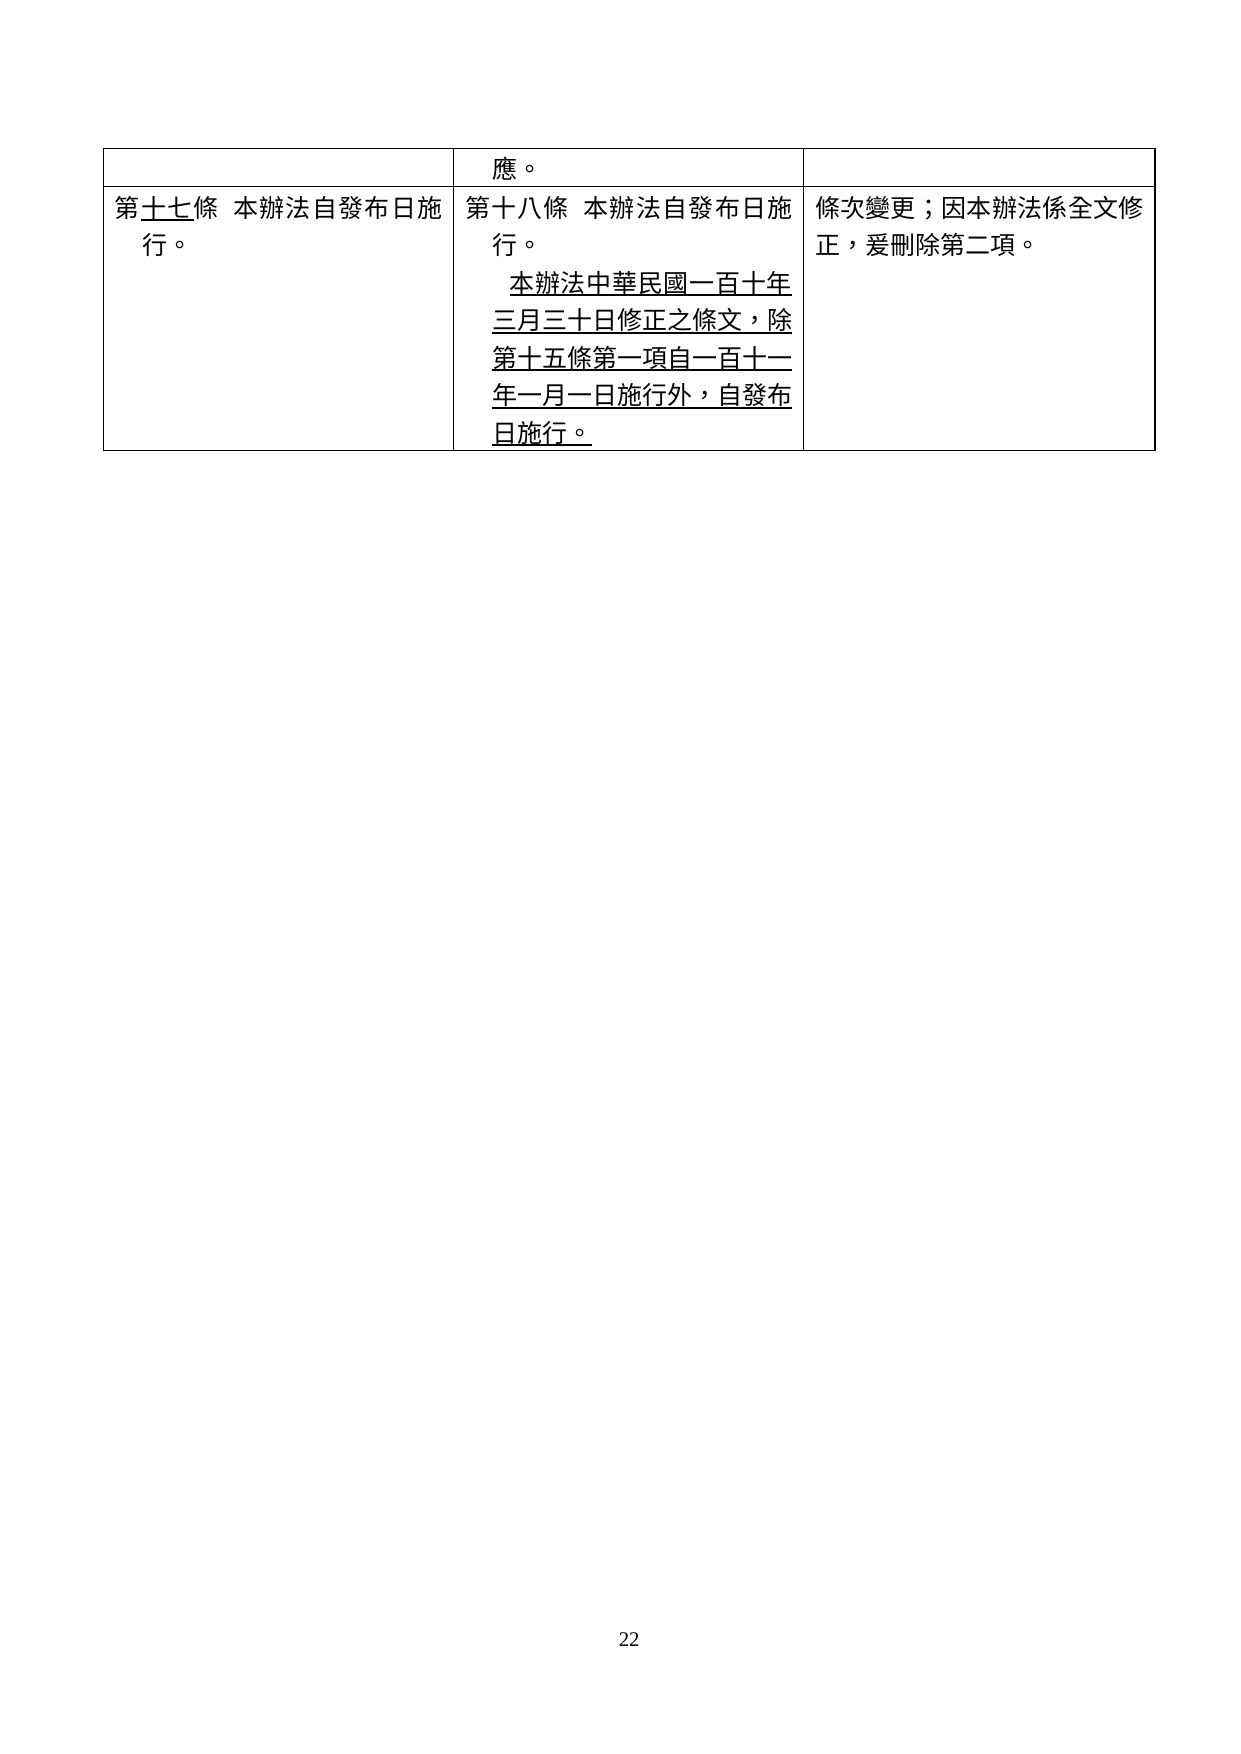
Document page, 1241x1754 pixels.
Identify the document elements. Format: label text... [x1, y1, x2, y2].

table_cell 第十七條 本辦法自發布日施行。 [104, 187, 453, 450]
table_cell [804, 149, 1154, 186]
table_cell 條次變更；因本辦法係全文修正，爰刪除第二項。 [804, 187, 1154, 450]
table_cell 第十八條 本辦法自發布日施行。 本辦法中華民國一百十年三月三十日修正之條文，除第十五條第一項自一百十一年一月一日施行外，自發布日施行。 [454, 187, 803, 450]
table_cell 應。 [454, 149, 803, 186]
table_cell [104, 149, 453, 186]
